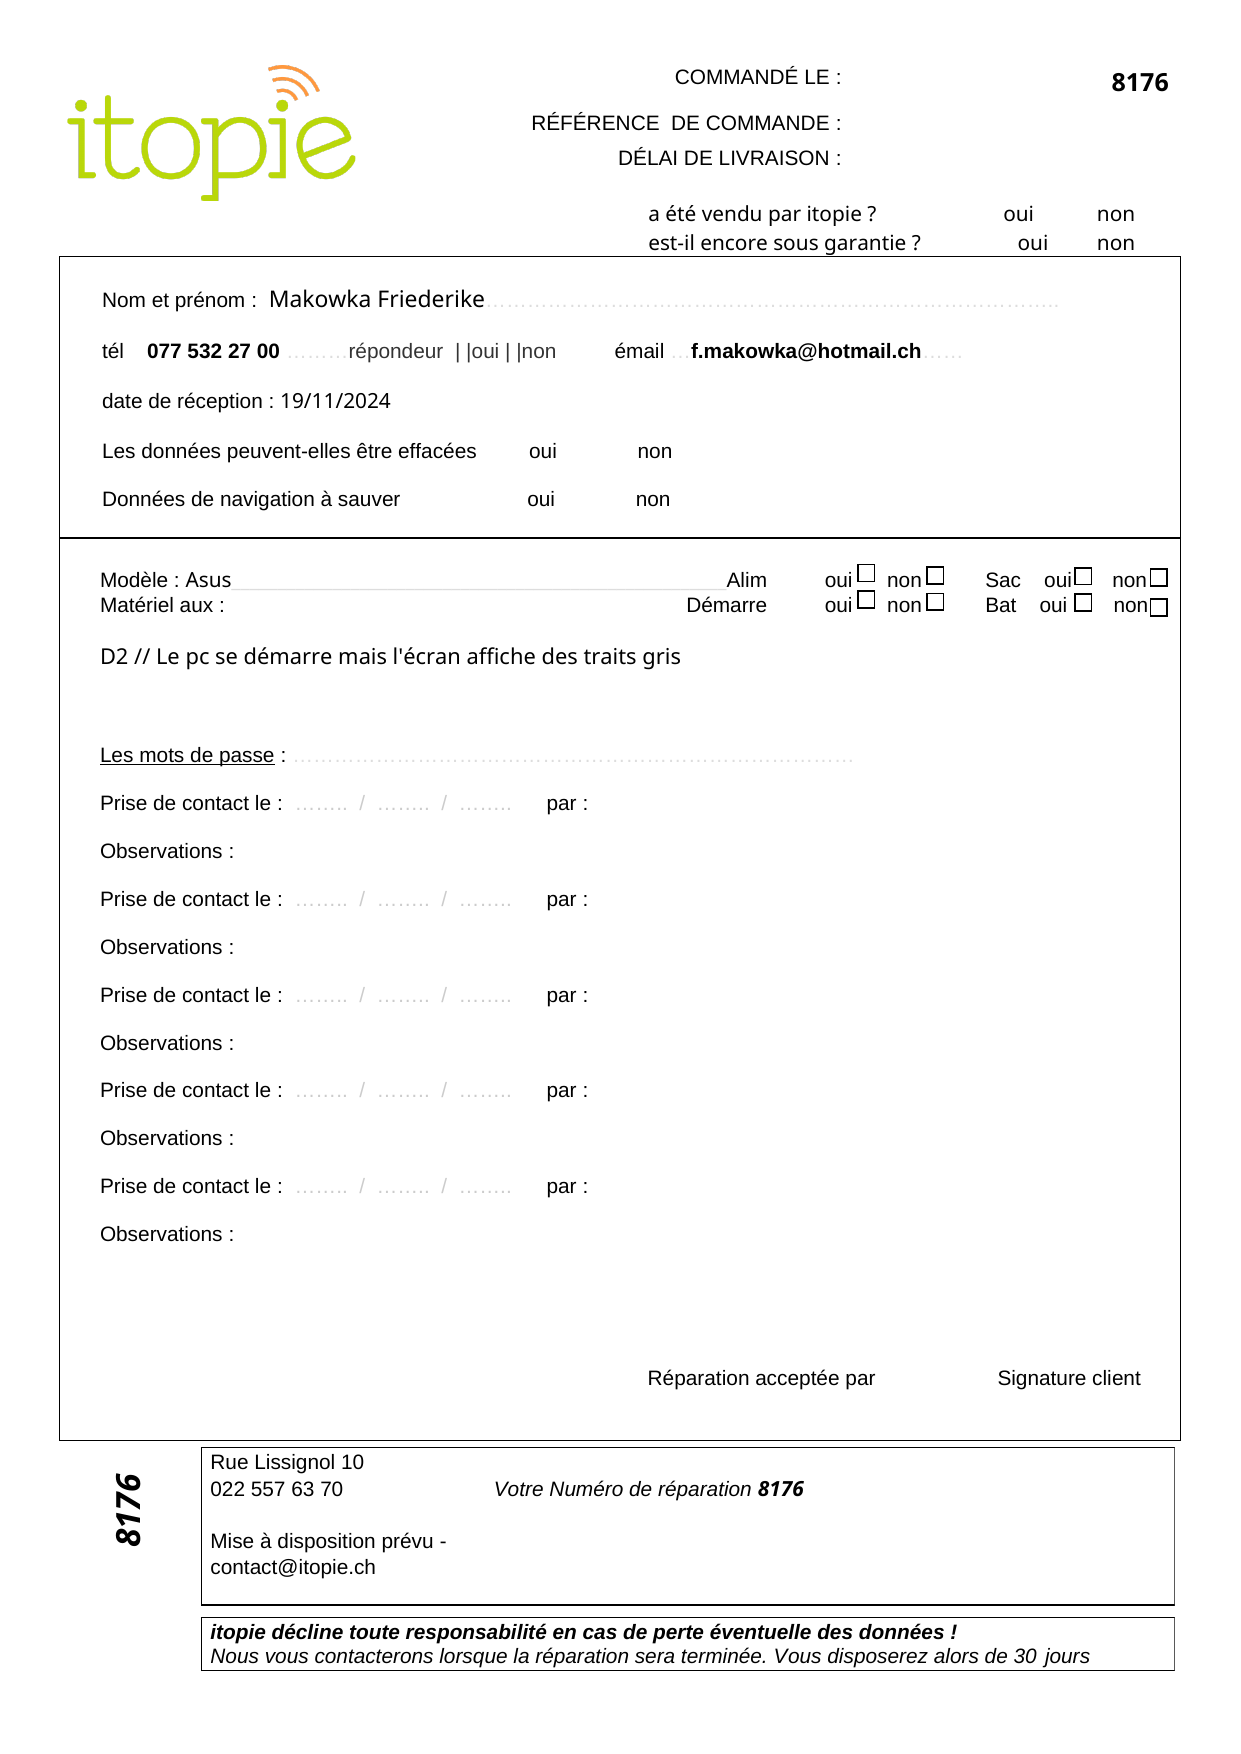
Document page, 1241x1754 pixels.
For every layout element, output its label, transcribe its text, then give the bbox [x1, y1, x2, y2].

text Modèle : Asus Alim oui non Sac oui non [879, 562, 925, 590]
table_cell [847, 105, 1180, 140]
text Les mots de passe : ……………………………………………………………………… [60, 740, 1180, 767]
text Prise de contact le : …….. / …….. / …….. par : [60, 1075, 1180, 1102]
text tél 077 532 27 00 ………répondeur | |oui | |non émail …f.makowka@hotmail.ch…… [60, 335, 1180, 362]
text Observations : [60, 1123, 1180, 1150]
text Matériel aux : Démarre oui non Bat oui non [60, 590, 1180, 617]
text Observations : [60, 1027, 1180, 1054]
text Nom et prénom : Makowka Friederike……………………………………………………………………….. [60, 280, 1180, 314]
table_header 8176 [847, 59, 1180, 104]
text est-il encore sous garantie ? oui non [59, 228, 1181, 256]
text Les données peuvent-elles être effacées oui non [60, 436, 1180, 463]
table_header COMMANDÉ LE : [490, 59, 847, 104]
text Observations : [60, 836, 1180, 863]
picture [67, 65, 356, 201]
table_cell [847, 140, 1180, 175]
text Observations : [60, 931, 1180, 958]
text Modèle : Asus Alim oui non Sac oui non [948, 562, 1180, 590]
text Prise de contact le : …….. / …….. / …….. par : [60, 1171, 1180, 1198]
table_header 8176 [59, 1441, 195, 1677]
text Prise de contact le : …….. / …….. / …….. par : [60, 788, 1180, 815]
table_cell itopie décline toute responsabilité en cas de perte éventuelle des données ! Nous vous contacterons lorsque la réparation sera terminée. Vous disposerez alors de 30 jours [195, 1611, 1180, 1677]
text a été vendu par itopie ? oui non [59, 199, 1181, 228]
table_cell RÉFÉRENCE DE COMMANDE : [490, 105, 847, 140]
text date de réception : 19/11/2024 [60, 383, 1180, 415]
text Modèle : Asus Alim oui non Sac oui non [60, 562, 856, 590]
text Réparation acceptée par Signature client [60, 1363, 1180, 1390]
text D2 // Le pc se démarre mais l'écran affiche des traits gris [60, 638, 1180, 671]
text Données de navigation à sauver oui non [60, 484, 1180, 511]
text Prise de contact le : …….. / …….. / …….. par : [60, 979, 1180, 1006]
table_header Rue Lissignol 10 022 557 63 70 Votre Numéro de réparation 8176 Mise à disposition prévu - contact@itopie.ch [195, 1441, 1180, 1611]
table_cell DÉLAI DE LIVRAISON : [490, 140, 847, 175]
text Prise de contact le : …….. / …….. / …….. par : [60, 883, 1180, 911]
text Observations : [60, 1219, 1180, 1246]
